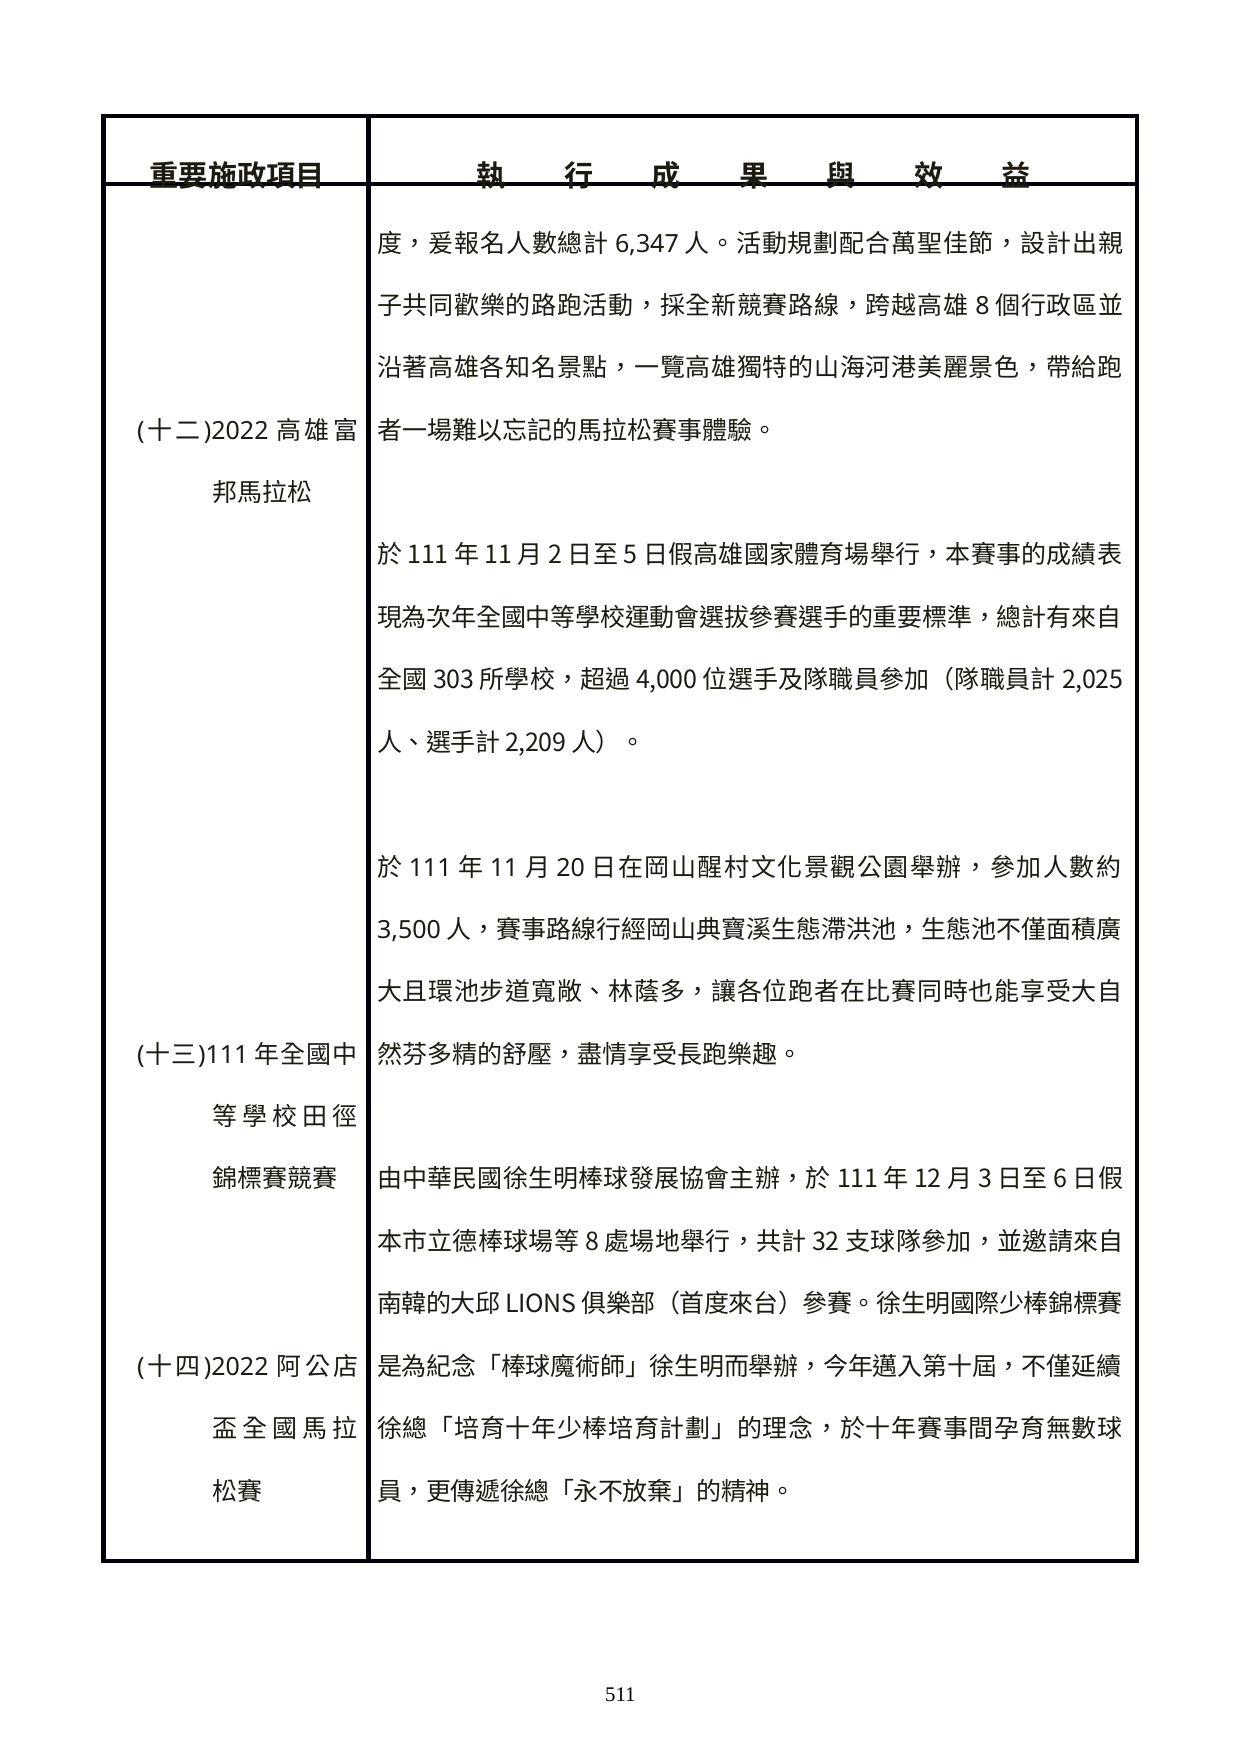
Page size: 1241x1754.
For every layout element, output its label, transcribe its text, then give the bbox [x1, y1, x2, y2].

table_header 執 行 成 果 與 效 益 [371, 118, 1135, 181]
table_cell 依據行政區人口數及密度、交通易達性、基地土地條件、市場需求、市府財源等條件進行綜整評估，整合跨局處資源以新建、媒合校園、活化現有場館及空間，完善既有運動園區，結合捷運聯開及社宅合建等策略同時進行規劃運動中心。運發局因地制宜目前優先於14個行政區規劃設置14座，包括岡山區、楠梓區、美濃區、三民區、鳳山區、左營區、鼓山區、鹽埕區、前金區、苓雅區、前鎮區、大寮區、小港區及路竹區等行政區，服務人口將近200萬人。現鳳山、苓雅、大寮、美濃及左營等運動中心已委外營運，其餘將於112年至114年陸續完工營運，可望滿足市民各式運動興趣。未來也將逐步擴及其他行政區設置，讓市民就近運動，養成日常習慣。 110年完成鳳山體育館耐震補強工程並連同其他設施點交委外營運廠商完成全區委外，為本市運動場館產業重要里程碑；另鳳山運動場及地下停車場於111年5月完工及對外開放使用，除可滿足園區及週邊停車需求，地上並規劃符合國際足球總會認證的足球場、國家標準認證田徑場，進一步提升園區服務能量。 高雄市楠梓坑運動中心：既有楠梓運動園區游泳池整建一座新式全民運動館。總經費4億100萬元，體育署補助2億元，本府自籌2億100萬元，已於111年8月10日開工，預計113年12月竣工。 高雄市三民運動中心：既有陽明溜冰場拆除新建全民運動館。總經費4億100萬元，體育署補助2億元，本府自籌2億100萬元，已於111年7月29日開工，預計113年12月竣工。 高雄市小港運動中心：小港森林公園內新建全民運動館。總經費4億6,000萬元，體育署補助2億元，台電公司補助1億3,000萬元，中油公司補助1億3,000萬元，已於111年8月25日工程決標，預計113年12月竣工。 高雄市岡山運動中心：岡山文化中心土地內興建2樓層運動中心，主要項目為室內溫水游泳池25M*8(含身障坡道)、綜合球場(羽球場及籃球)、健身房、多功能教室等)，計畫總經費2億5,000萬元，已於111年8月開工，預計113年12月完工。 高雄市苓雅運動中心：110年編列2,500萬元規劃、整建及200萬元委外作業經費，優先整建中正技擊館2樓增設行政辦公室、5樓改建為飛輪教室、瑜珈教室、TRX教室、健身房，111年2月委外營運。另111年編列1871萬元辦理苓雅運動中心外牆彩繪已於111年6月開工，10月竣工。另中心內無障礙體適能教室委託「中華民國身心障礙者休閒運動推廣協會」營運管理，辦理825堂團體課程服務4,522人次，到館自主訓練780人次，辦理11堂社區宣導共計服務133人次，辦理7堂研習課程共計62人次參與(截至111年12月底止)。 高雄市左營運動中心：高雄國家體育場尾翼空間利用設置健身房、瑜珈等多功能教室、體適能訓練場整體委外規劃，已於111年2月委託「財團法人高雄市基督教青年會(YMCA)」營運，並於7月對外開放，開放天數184日，使用人數25,784人次(截至111年12月底止)。 高雄市鼓山運動中心：中山國小舊校區空間規劃設置，已於111年10月完成工程決標，預計112年1月開工，113年12月竣工。 盤點多區學校空間規劃為健身房、韻律教室等，結合校內綜合球場或羽球場、游泳池等體育設施，整體委外民間業者經營，提高使用效率及節省經費；目前已辦理4校整修工程規劃設計作業，包括高雄市美濃運動中心(美濃國中體育館)已於111年9月30日竣工、111年10月正式對外營運；高雄市前鎮運動中心(瑞祥高中體育館)已於111年9月竣工、112年1月正式開放營運；高雄市鹽埕運動中心(鹽埕國中體育館)已於111年11月竣工、預計於112年3月正式開放營運；高雄市前金運動中心(前金國小活動中心)已於111年10月3日開工，預計112年8月竣工，委外營運刻正辦理勞務採購招標相關作業中；路竹運動中心(路竹高中運動館)，刻正辦理勞務採購招標，預計114年7月完工。 高雄市大寮運動中心：111年與輔英科大合作冠名設置大寮運動中心，利用大學既有運動設施及空間，擴大對外開放時段及增加課程，轉變為社區大學城的複合式運動中心。設施空間包括健身房(含重量訓練室、環狀運動室、輕適能飛輪室)、戶外游泳池(開放4-11月)、技擊區、室內綜合球場(籃球場2面全場或羽球場8面)、室內排球場、桌球場、撞球場等，提供大寮地區民眾平價多元運動選擇。統計至12月31日，共服務36,132人次，其中服務65歲以上長者共1,241人次。大寮運動中心發揮其學用合一特色，辦理36場樂齡及社區運動指導公益活動，服務814人次，65歲以上長者654人次及身障者10人次。除創造學生就業，亦提供學生實習場域與機會，實踐大學社會責任。 大寮運動中心發揮其學用合一特色，辦理36場樂齡及社區運動指導公益活動，服務814人次，65歲以上長者654人次及身障者10人次。除創造學生就業，亦提供學生實習場域與機會，實踐大學社會責任。另也結合多元師資優勢，辦理25場次運動推廣課程，包含太鼓達人班(樂齡)、銀髮舞力班(樂齡)、核心肌群訓練瑜珈班、暑期游泳訓練班、肌力有氧班、成人及幼兒羽球、幼兒足球、TRX懸吊訓練班、健身體態雕塑訓練班、TRX綜合性體適能訓練班等。此外，開設證照研習課程，包含銀髮族團體活動設計指導員、樂齡健身運動C級指導員、救生員訓練班、水上安全暨游泳能力認證營及水上自救技巧研習活動、CPR+AED基本救命術研習暨考證班、整合式運動按摩證照班等，統計至12月31日，累計220人取得相關證照。 楠梓文中足球場新建計畫：配合體育署推動足球企業聯賽、建立主客場制政策，以計畫基地為中心推動企業聯賽、各級賽事及移訓，促進相關產業，於楠梓區新建1座11人制天然草皮足球場、1座11人制人工草皮足球場(可分為2座8人制足球場地)；1棟3層樓附屬設施建築物、停車場及園區綠美化工程。計畫總經費3億5,413萬元，體育署核定補助2億3,800萬元，市府自籌1億1,613萬1,761元，已於109年8月開工， 111年2月2日完工，並於111年10月委外啟動營運。 林園壘球場新建計畫：於林園區原海巡署機動站之機關用地新建簡易壘球場；主要項目為攔球網、簡易球員休息區、男女簡易廁所等。計畫總經費1,200萬元辦理，於111年11月完工。 林園區紅土網球場新建計畫：規劃林園區公11部分用地設置戶外3面紅土簡易網球場，經費預計1,610萬元，主要項目為3公尺高度圍網、3面網球場、夜間照明、自動灑水設備、男女簡易廁所及簡易管理室、周邊綠美化等，體育署核定補助805萬元，市府自籌805萬元，於111年10月開工，預計112年5月完工。 青埔捷運站下方滑板場新建計畫：於橋頭區青埔捷運站高架橋下用地設置極限(滑板)場，設施含平杆、斜坡道、階梯、三面台、斜竿等，總經費2,000萬元。體育署核定補助1,050萬元，市府自籌950萬元，於111年5月開工，111年12月完工。 規劃北高雄風雨式籃球場：楠梓區德民路與捷運交叉口旁道路用地(楠梓段二小段114號)，面積約7,086平方公尺新建風雨式籃球場，本案都市計畫本府業依111年11月2日高市府都發規字第11135189700號公告發布實施，本局續研擬計畫向體育署申請補助經費興建中。 中正運動場田徑跑道更新計畫：為辦理中正運動場田徑場損壞全面更新，提供民眾優質運動環境，總經費計2,980萬元，體育署核定補助2,086萬元，市府自籌894萬元，111年6月完工。 茄萣運動公園整體改造計畫：為改善茄萣運動公園設施環境，規劃既有籃球場整修、既有紅土網球場改建為壓克力地坪符合當地使用管理、新設排球場，另搭配民間廠商租賃建置太陽能發電鋼棚改造為太陽能光電球場，提昇運動環境，總經費計1,200萬元，體育署核定補助840萬元，市府自籌360萬元，111年5月完工。 國際游泳池設施改善計畫：為完善國際游泳池作為國際賽事及選手訓練場地，盤整泳池、屋頂漏水、照明、跳水台、賽務空間及廁所等設施，規劃整體設備更新、空間改造及無障礙設施改善，提供民眾優質運動環境，總經費計7,500萬元，體育署核定補助5,250萬元，市府自籌2,250萬元，111年3月開工，預計112年9月完工。 111年度零星整修工程編列935萬8,320元，辦理大坪頂運動公園圍網鐵支架保護墊、新增場地噴水設備、五甲社區籃球場地坪面層整修、籃球座更新、夜間照明更新、旗山運動場男女廁所前走道及司令台前廣場既有地坪整修，已於111年7月完工。 運動發展局轄管運動場館共70處，除31處為自管外，依據本市運動場地認養辦法辦理場地認養，由在地體育團體或企業認養開放市民使用之場地，以提高管理績效及場地使用率，目前民間團體認養運動場館計7處：三民木球場、三民槌球場、岡山槌球場、三民羽球場、路竹體育園區沙灘巧固球場、青少年運動園區籃網球場及匹克球場。 為促進民間參與運動場館經營，持續評估所屬運動場館委外經營管理或透過促參由民間參與經營之可能性，目前依「政府採購法」辦理委外運動場館計有11處，分為民生網球場、大寮游泳池、大社游泳池、五甲網球場、楠梓足球場、苓雅運動中心、陽明網球中心、國際游泳池室外池、興仁棒球場、鳳山慢速壘球場及大坪頂運動公園壘球場，另有鳳山運動場、鳳山運動場廣場、大寮運動公園、三民游泳池、東門游泳池及甲仙游泳池等刻正辦理委外事宜；另依「高雄市政府財政局經管市有非公用不動產租金及出租作業規定」辦理蓮池潭水域運動訓練中心之標租作業，蓮池潭水域運動中心1樓已於111年5月完成標租作業，刻正辦理2樓之標租作業；及依「促進民間參與公共建設法」由民間參與經營計有鳳山運動園區6場館及高雄市現代化綜合體育館(又稱高雄巨蛋)等，合計共7處，另有4處刻正辦理促進民間參與公共建設前置作業中，計有高雄市楠仔坑運動中心、鹽埕羽球館、高雄市小港運動中心及高雄市三民運動中心等。 為活化場館、提高場館使用率及使場館得以就近獲得妥適維護管理，目前由機關學校代管運動場館計中正壘球場、勞工壘球場、陽明棒球場等16處。 為掌握各場館營運狀況並提升服務品質，依自管、認養、委外及代管不同經管樣態，除落實自主管理外，並訂定自管業務檢核計畫，以及認養、委外及代管訪視計畫，並配合不定時訪視，有效落實場館管理。另依據體育署訂定之「公共運動設施設置及管理辦法」，每年辦理本市轄區內公共運動設施營運管理維護情形之考核。 澄清湖棒球場位屬經貿都會核心，本計畫參考捷運桃園運動園區站，為結合桃園棒球場及捷運站以TOD開發環球購物中心以及住宅之案例，依都市發展局所提之「變更澄清湖特定區計畫」，結合TOD場站發展，以大眾運輸系統為主幹，帶動周邊運動休閒健康產業發展，以澄清湖棒球場為核心打造澄清湖棒球休閒園區，經費預估新台幣2億2,435萬元，預計112年6月工程上網公告，113年5月完工。 為持續培育及照顧本市具發展潛力之基層運動選手，依據「高雄市績優運動選手訓練補助金發給辦法」補助本市全國運動會獲前三名菁英選手每月訓練補助金為金牌選手－個人項目每人每月2萬元、團體項目每人每月1萬2,000元；銀牌選手－個人項目每人每月1萬2,000元、團體項目每人每月8,000元；銅牌選手－個人項目每人每月8,000元、團體項目每人每月6,000元。110年核發264名選手訓練補助金計2,702萬8,000元、111年核發245名選手訓練補助金計2,861萬6,000元，核發金額增加158萬8,000元。 經綜合考量執行成效及參考其他直轄市核發體育獎助金情形，本市教練獎助金部分有偏低之情形，且因優秀選手養成不易，為鼓勵長期付出及訓練辛勞之教練，以期留住優秀選手及教練，俾其厚植養成本市選手，以提升競技水準，激勵競技成績表現，爰於111年7月18日修正「高雄市體育獎助金發給辦法」（下稱本辦法）部分條文。修正提高全國運動會及全國身心障礙國民運動會第一名及第二名之教練獎助金基準。增列領有本市一年居留證之未成年績優選手，得申請全國單項運動競賽獎助金。 111年依據本辦法獎助本市選手及教練參加全國單項運動競賽獲前三名者，共計1,204項次，核發獎助金1,145萬539元；獎助本市選手、教練參加｢全國全國身心障礙國民運動會」成績優良者者，共計223項次，核發獎助金665萬8,998元；獎助本市選手、教練及體育團體參加｢全民運動會」成績優良者，共計574項次，核發獎助金1,851萬2,000元。獎助本市選手參加2022年第11屆伯明罕世界運動會、補發2012倫敦奧林匹克運動會(遞補)、世界盃及亞洲盃等，共計15項次，核發獎助金177萬。 2022第11屆伯明罕世界運動會本市籍選手獲2銀3銅，計健力、滑輪溜冰、女子壘球等3項目，核發獎助金72萬元；2021第41屆世界女子暨第50屆世界男子健力錦標賽本市籍選手謝宗庭、林逸鈞獲1銀1銅，核發獎助金15萬元。 本市110年7月起首次試辦運動科學輔助訓練計畫，111年度持續辦理，委由正修科大團隊統籌執行。針對本市具奪牌機會的選手，導入運動科學數據化分析，監控選手訓練情況，提供教練調整參考，提升訓練成效。透過正修科大團隊各項專業的檢測設備，提供各單項選手多項檢測，分析選手體能，提供教練訓練課表調整建議、選手動作修正建議等；整合小港醫院及長庚醫院配合透過運動醫學與防護照顧，提供選手營養分析及個別飲食建議，協助選手調整身體至最佳狀態，全國運動會期間也提供隨隊防護員，協助傷害防護，掌握選手健康狀態。 本市辦理運動科學輔助競技運動訓練計畫，111年邁入第2年，111年4月至11月，動作技術分析檢測計執行340人次、運動生理數據檢測執行1,176人次、耐力機能檢測執行307人次、基本體能檢測執行1,352人次、身體組成數據檢測計執行450人次；透過量化解讀選手訓練狀況，在數據逐漸建立及運動科學輔助計畫持續執行下，可以有效提升本市運動選手表現，降低傷害風險。 1.111年全民運動會於111年10月8至13日假嘉義縣舉行，本市共派出1,020名選手教練參賽，共參加30個競賽項目，最終共獲40金、39銀、33銅，總積分134.5，獲「司法院院長獎（全國第五名）」，總排名較上屆成績持平，惟金牌數、總獎牌數超越上屆。 2.本屆賽事合計發放參賽補助費457萬2,200元、優勝獎金1,851萬2,000元，培訓費150萬，較上屆增加1.5倍、交通補助提升至高鐵票價等級；在成績方面，滑輪溜冰曲棍球、躲避球、健力、沙灘手球、太極拳等競賽種類皆取得相當優異的成績，其中謝宗庭於健力66公斤級獲得金牌，創下12連霸紀錄；本市女子沙灘手球完成2連霸、男女子組滑輪溜冰曲棍球代表隊獲該項目4金中的3金、傳統體育太極拳則超越上屆獲7金。 接續高雄全家海神職業籃球隊及高雄鋼鐵人職業籃球隊崛起，高雄全家海神以高雄巨蛋為主場館，主場首戰吸引近8,000名球迷進場觀賽；高雄鋼鐵人以高雄鳳山體育館為主場館，主場首戰吸引近5,000名球迷進場觀賽。高雄全家海神於T1聯盟元年奪得總冠軍的亮眼成績，此座總冠軍亦為本市職業籃球歷史上首座冠軍盃。 110年起與台電簽署冠名合作，以「高雄台電女子排球隊」名稱參加企業排球聯賽，透過冠名合作，攜手帶動高雄排球運動發展。高雄台電女排於企業17年（2021-2022年）排球甲級聯賽榮獲例行賽第10度冠軍及第6度衛冕挑戰賽冠軍，台電公司將賽事主場週期間門票分潤收入逾45萬元及另外提供30萬元，挹注本市運動發展基金。 台灣鋼鐵集團於111年3月2日正式簽署加盟意向書，4月1日正式遞交營運企劃書，最終在4月27日經由中職（CPBL）常務理監事會議審查資格通過，成為中職第六隊，隊名為「台鋼雄鷹」，並選定高雄澄清湖棒球場作為主場。 為挖掘更多「武林鷹雄」，台鋼雄鷹訂於6月13、15、16假本市澄清湖棒球場辦理「台鋼雄鷹職業棒球隊2022年新人測試會」，吸引457人報名。 2022年中華職棒大聯盟選秀會於7月11日於台中辦理，今年加入高雄在地職棒第六隊的台鋼雄鷹第一次參加選秀會，擁有第一順位選秀權，首輪的狀元籤指名平鎮高中畢業的游擊大物曾子祐成為隊史首位球員，台鋼首次選秀共選26輪30名選手，包括14名投手、3名捕手、7名內野手、6名外野手，第一代雄鷹選手成形，其中有10名選手居住或就讀於高雄，網羅在地球員，是球隊在地化重要方針。 台鋼雄鷹將在2023年進入二軍累積實戰經驗，2024年投入一軍賽事，為迎接2023年賽季開幕，台鋼雄鷹積極和高雄的學校、球隊交流，台鋼雄鷹投入地方棒球振興計劃，111年3月，贊助中正國小棒球隊赴美參加小馬聯盟野馬級（11-12歲組）世界少棒錦標賽，10月台鋼雄鷹造訪高苑工商，客座內野守備教練井端弘和到球場指導高苑工商青棒隊選手，未來台鋼雄鷹將繼續擔任推動本市棒球運動的領頭羊與高雄市政府攜手合作深耕經營高雄棒球運動。 因應運動城市的政策，11月30日在正修科技大學舉辦「運動產業升級實驗論壇」，從體育設計、品牌、行銷、青創等面向進行探討，思考高雄運動城市品牌戰略，以串聯產業鏈方式，打造獨一無二的高雄運動城市品牌價值。 邀請8位各領域的優秀講者，包含知名運動品牌DA VILLAGE的創辦人許明翰、高雄世運LOGO設計的林宏澤教授等，講題囊括了運動產業的創業心得、運動商品的開發歷程、國家賽事與職業賽事視覺設計的創意發想，還有賽事規劃與周邊附加價值的分享，另邀請精誠Brand Studio品牌顧問林郁凌，以運動科技的在地應用與創新為題，分享資訊業界的資源，思考不同面向的拓展模式，為運動產業帶進一股「數位轉型」的風潮，加速跨界串聯的執行效益。 持續積極規劃辦理場館設施委外廠商營運模式，引進民間廠商專業能力及人力，活化並提升場館經營及服務品質，促進在地運動場館經營產業發展、培育在地場館營運專業人力。 高雄市楠仔坑運動中心營運移轉案促參前置作業：促參前置作業已於110年11月完成初審、舉行公聽會，期於112年10月成功推案、完成簽約，以嶄新運動設施、平民化收費、專業運動指導及複合式休閒娛樂機能，讓高雄市市民運動有勁、幸福有感。 高雄市三民運動中心招商作業： 於110年8月籌辦促參前置作業委託專業服務案，並於110年10月8日由十方都市開發顧問有限公司議價決標，期委託專業顧問公司依促參程序成功招商，預計112年12月評選最優案件申請人。 高雄市小港運動中心招商作業： 於110年8月籌辦促參前置作業委託專業服務案，並於110年10月18日由高雄港區土地開發股份有限公司議價決標，期委託專業顧問公司依促參程序成功招商，預計112年12月評選最優案件申請人。 持續辦理五甲網球場、鳳山慢速壘球場、大寮游泳池、民生網球場、大社游泳池、苓雅運動中心、國際游泳池室外池、陽明網球場、興仁棒球場、楠梓足球場及大坪頂運動園區壘球場委外營運，111年人力及維護支出共節省6,428萬元，並增加權利金收入311萬元。 本市電競發展以運動、產業及教育等3大面向建構策略。未來本市電競運動發展，以培育選手、蓬勃賽事與活動及提升整體產值為核心策略，期以舉行各類賽事、辦理會展或活動等，擴散帶動電競相關軟硬體、活動策劃、行銷、傳播媒體等各行業於本市投入，串聯產官學加值運用導入，從而豐富活絡本市電競產業價值鏈，帶動本市電競產業蓬勃發展，打造高雄電競運動城市品牌。 辦理2022六都電競爭霸戰-高雄場 由台灣電競協會與上報主辦，市府指導的「2022六都電競爭霸戰-高雄場」，110年疫情改為線上比賽，睽違一年於111年7月1日至10月16日的高雄實體決賽，依舊吸引1862多位電競好手報名拚戰，今年首度加入卡牌策略遊戲的「爐石戰紀」，並與「激鬥峽谷」、「特戰英豪」兩款熱門遊戲同爭冠軍頭銜。2022六都電競爭霸賽全部總收視人次達290萬，同時再線收看高達1萬1,569人；而10月16日「特戰英豪」總冠軍頒獎典禮，由市長親自頒發20萬元獎金給總冠軍隊伍金色狂風4，展現市府大力支持電競產業。 辦理2022高雄電競博覽會 2022高雄電競博覽會8月27日至28日於高雄展覽館盛大舉辦，以「Be the Future-邁向未來」為主軸，搭上最夯的元宇宙風潮，串聯民眾喜愛的電競賽事、電競教育學堂、高雄電競軟硬體實力、邁向未來的體感科技體驗、時下最夯元宇宙科普講座，還有最吸粉的動漫音樂祭等多元內容，豐富電競賽事內容： (1)電子競技遊戲競賽 A.《特戰英豪》2022 高雄電競博覽會公開賽冠軍賽 ：全新開放全國電競選手報名組隊參賽，吸引全國各地90隊報名，共540人參與，賽事總獎金10萬元。 B.《極限對決：未來戰爭》現場挑戰賽：博覽會現場與維亞科技結合VR競賽結合現場對決。 (2)體感科技遊戲體驗：讓民眾體驗VR虛擬實境遊戲、擬真體感實境遊戲等，包含Acer結合樹德家商辦理掠奪者之體感賽事、VAR LIVE虛擬射擊、SEGA與樹德科技大學產學合作、財團法人資訊工業策進會辦理智慧顯示育樂應用主題館等。 (3)電競裝備攤位及電競教育推廣：活動邀請立志中學、三信家商、樹德家商、樹德科大、正修科大及義守大學設攤宣傳推廣課程、科系，提供學生學習成果展示機會。 (4)辦理4場次元宇宙論壇，內容多元豐富，課程內容包含元宇宙大未來及XR應用、必然到來的元宇宙、元宇宙VR電競發展現狀及元宇宙電競的發展與人才培育等，授課講師有TAVAR社團法人台灣虛擬及擴增實境產業協會彭子威理事長、光禾感知科技王友光創辦人暨執行長、維亞娛樂游東祥開發總監、義守大學數位多媒體設計學系孫志彬主任。 (5)為期2日的豐富賽事，近7千人次進場人流，媒體露出至少218則，總曝光至少200萬次。 4.2022臺灣盃國際自由車電競爭霸賽 創先跟上國際腳步成為亞洲先驅舉辦自由車電競賽，活動內容透過賽事扶植更多自行車產業，透過賽事直播吸引國內外粉絲及愛好自由車者加入，持國際總會(UCI)選手證之全球車手；111年8月27-28日高雄展覽館(北館舉行)吸引22個國家參與，全球400多位海選脫穎而出後進入決賽，決賽總計國內外男、女選手總計119人，提供更多元競技舞台和比賽機會，透過新興科技的應用，讓世界頂尖選手能夠在雲端線上與在地高雄實況線上同場競技。不僅能推動自由車運動並善用網路社群媒體並提升技術水準，亦能促進電競產業的發展，期望本市在電競領域中能成為亞洲的領先城市。 場館導覽服務：111年申請導覽場次及人數共計5場252人。 辦理活動統計：111年辦理多項體育競賽、集訓、路跑、學校運動會、會議、教育講座及影片拍攝等多元化活動，活動天數計212天，共計484,446人次參與活動。 使用人數統計：111年假日參觀人數319,156人次、非假日參觀345,331人次，總計664,487人次，其中參加各項活動484,446人次。 配合教育部體育署推動運動i臺灣2.0計畫，補助總經費2,530萬2,000元，結合本市相關局處、體育總會、各區體育會、各級學校及民間體育團體等相關單位，參與對象涵蓋青少年、身心障礙者、婦女、銀髮族、原住民、新住民和各行業別職工，111年計約9萬5,000參與人次。 持續與本市大專院校共同辦理i運動打造健康新生活、巡迴運動指導團及作伙運動顧健康等專案，主動出擊至本市樂齡中心、老人服務中心、社區據點及本市轄管運動場地，辦理運動推廣活動、運動指導班、運動知能、體適能健康諮詢及觀念講座等。111年共辦理129場次課程，提升銀髮族運動參與意願，型塑高齡樂活運動環境，銀髮族參與人次約2萬人次。 「2022年第6屆艾多美公益路跑 Atomy Run」111年1月8日高雄國家體育館舉行，計8,724人報名參加，仍秉持歷年承諾，將報名費全數捐給偏鄉及體育發展相關學校，捐贈金額達349萬元，計有高雄市、屏東縣、台東縣、澎湖縣等28所學校受贈。 秉持以往將報名費全數捐贈給偏鄉及體育發展相關學校的承諾，所得全數捐出，111年除了高雄、屏東及台東地區的學校外，更跨海傳愛至澎湖縣講美國小。 港都盃全國田徑錦標迄今已邁入第48屆，不僅是每年國內首先登場的全國大型田徑賽，更被譽為全國中等學校運動會及大專運動會最重要的「前哨戰」。2022年港都盃全國田徑錦標賽於111年2月24日至28日假高雄國家體育場舉行，吸引約4,800名選手參賽。本屆賽事適逢新型冠狀病毒疫情影響，為維護參與人員健康安全，賽事依中央疫情指揮中心及本市最新防疫指引辦理相關防疫措施，包含入內量體溫及提供乾(或溼)洗手設備、實名制登記、全程配戴口罩及加強環境清消等。 於111年6月2日舉行，假佛光山佛陀紀念館為(起終點)，跨騎3個行政區域。男子組總計34公里、女子組總計16公里。男、女選手人數總計328人，此賽事成績亦列為2023年國際賽事及亞洲自由車公路錦標賽國家代表隊遴選為參考成績。藉由全國自由車賽事結合大樹區、燕巢區、大社區及義大世界遊樂區等規劃路線，結合本市具國際盛名的「佛光山佛陀紀念館」作為賽事起終點，沿途經過義大世界、斜張橋等知名地標，一圈34公里。大樹區地形屬於中央山脈與內門丘陵的延續，競賽路線上，選手將經過坡度陡峭與蜿蜒曲折的小徑，大幅增加選手騎乘坤難度更是挑戰。 2022高雄愛河端午龍舟嘉年華，111年6月3至5日在愛河水域舉行，共計107支隊伍、2200多位龍舟好手參賽，高市府採高規格防疫來確保選手安全，選手參賽前須打滿三劑，當日快篩陰性才得下場比賽，受應情影響，高雄是南部唯一維持辦理的縣市，吸引臺南、屏東、彰化、嘉義等外縣市龍舟隊伍參賽；周邊活動包括出南方劇團結合賽事首創的「高雄運動故事百匯」、民眾水域體驗活動、文創市集，為傳統節慶增添藝文氣息，希望給市民朋友歡欣的龍舟嘉年華感受。 自111年8月27日起至12月4日於臺北、桃園、臺中、高雄及臺東等地循環辦理，12個週末共計66場賽事；其中10月2日、11月19日至20日於本市立德棒球場辦理。本賽事自109年起首次開辦，參與隊伍數109年為7支，現已增加至12支，不僅為全國型聯賽，更是推展女子棒球的重要賽事。本屆賽事教練、選手人數計334人，每日觀眾約250人次，總計參觀人次約5,250人次：賽事於智林體育台直播，網路觀看約1萬6,000人次，觸及人數約32萬8,000人。 於111年9月17、18日連二天在愛河音樂館前水域熱鬧登場，高雄城市盃龍舟賽為「海洋派對」系列的壓軸賽事，延續海洋派對話題熱潮，吸引全台北、中、南、東以及離島金門，超過70隊、約1,900人報名參加，高雄市議會議長曾麗燕、美國在臺協會高雄分處長黃東偉、外交部南部辦事處長沈正宗也到場為選手擊掌加油。 於111年9月25日假社教館漆彈場舉行，共辦理45個場次，計來自苗栗縣、雲林縣、台中縣、彰化縣、台南市、屏東縣、花蓮縣及高雄等8個縣市共16隊，450名選手參加，高雄市人中之龍隊及金牛百匯隊榮獲機械開放組亞軍及殿軍殊榮、高雄市高雄小新及雄工榮獲機械推廣組亞軍及殿軍。 於111年9月24日假國家體育場舉行，開幕挑戰五百人排舞滂礡演出，陳其邁市長也加入排舞行列，全民運動嘉年華32項運動體驗包括籃球計時投籃、棒球九宮格、幼兒五人制足球、幼兒滑步車、飛盤、射箭、合球投籃、電子飛鏢挑戰賽、木槌球、滾球示範賽等多項表演活動；此外還有免費體適能檢測，讓大家更了解自己的身體狀態。 於111年10月26日至29日止假高雄高爾夫球場舉行，本賽事總獎金新臺幣315萬元，原屬國際性活動，因疫情因素外籍選手無法順利入境，爰今年僅邀請2021年台灣PGA巡迴賽獎金排名前40名以內之國內職業選手、台巡賽年度獎金王及台巡賽各站冠軍…等參加，本屆參賽人數為181人。另配合疫情中央疫情指揮中心規定辦理相關防疫措施並降載入場觀賽人數。 於111年9月10、11日在愛河灣盛大舉行，吸引全國各地近百名選手一同爭奪30萬總獎金。首次在愛河灣舉行的第二屆高雄SUP邀請賽，正值台灣文化博覽會期間，結合愛河灣台灣IP的六大原創貼圖角色，選手及SUP體驗民眾一起共遊愛河灣；陸域另規劃多樣文創市集，帶動本市競技、休閒水域運動氣氛，估計2天賽事吸引超過1萬人遊客到場，成功打造全台最美麗SUP賽事品牌。 全台評為CP值最高的舒跑杯路跑，今年恢復舒跑杯實體路跑，鼓勵大家揮別疫情，走出戶外一起運動，10月16日賽事吸引近6,000名跑友一起在高雄夢時代廣場起跑。維他露食品公司每年在台北、台中、高雄舉辦舒跑杯，持續推廣路跑活動，希望鼓勵大家維持運動的好習慣。 於111年10月29日至30日舉辦2022高雄富邦馬拉松，睽違兩年停辦實體賽事後，111年順利舉辦完竣，賽事主題訂為RUN TOGETHER FOR BETTER 一起更好，在後疫情時代邀請國內馬拉松長跑好手及民眾作伙共襄盛舉，跑出健康超越自我，惟111年因疫情因素，並未邀請國外選手來台參賽，且民眾對疫情仍抱持觀望態度，爰報名人數總計6,347人。活動規劃配合萬聖佳節，設計出親子共同歡樂的路跑活動，採全新競賽路線，跨越高雄8個行政區並沿著高雄各知名景點，一覽高雄獨特的山海河港美麗景色，帶給跑者一場難以忘記的馬拉松賽事體驗。 於111年11月2日至5日假高雄國家體育場舉行，本賽事的成績表現為次年全國中等學校運動會選拔參賽選手的重要標準，總計有來自全國303所學校，超過4,000位選手及隊職員參加（隊職員計2,025人、選手計2,209人）。 於111年11月20日在岡山醒村文化景觀公園舉辦，參加人數約3,500人，賽事路線行經岡山典寶溪生態滯洪池，生態池不僅面積廣大且環池步道寬敞、林蔭多，讓各位跑者在比賽同時也能享受大自然芬多精的舒壓，盡情享受長跑樂趣。 由中華民國徐生明棒球發展協會主辦，於111年12月3日至6日假本市立德棒球場等8處場地舉行，共計32支球隊參加，並邀請來自南韓的大邱LIONS俱樂部（首度來台）參賽。徐生明國際少棒錦標賽是為紀念「棒球魔術師」徐生明而舉辦，今年邁入第十屆，不僅延續徐總「培育十年少棒培育計劃」的理念，於十年賽事間孕育無數球員，更傳遞徐總「永不放棄」的精神。 於111年12月10日至11日舉行，假五甲國小(體育館)舉行。此活動延續111年已邁入第13屆，每年吸引無數喜愛桌球運動選手參加，切磋球技及技藝，團體組共40隊、個人雙打組共174隊，參加人數總計856人。 於111年12月25日在高雄市美濃國中及天台山菩薩莊靈隱寺舉辦，參賽人數約600人，賽事路線沿途經過高雄美濃區動人的鄉村田園風光，壯麗的高雄山川景色，並跑進高雄山區中，享受自然野景，在各位參賽者挑戰自我極限的同時，盡情吸收宜人的芬多精，暢跑山城世外桃源之美麗。 「高雄運動品牌賽事大賞」前身為舉辦長達39屆歷史悠久的「高雄市體育季系列活動」，直至109年(40屆)蛻變轉型為年度亮點活動，111年邁入品牌第三屆，除針對年度賽事活動分析，挑選具有城市意象、呈現高雄港都特色悠久賽事，另針對多元新興族群，以年度主題性整體規劃賽事，提升活動辦理及宣傳效益，彰顯高雄辦理體育運動在城市治理上扮演的角色，以形塑高雄在地賽事特色，帶動高雄全民運動風潮，共規劃辦理10場，包含針對幼兒族群的港都盃幼兒平衡車錦標賽、幼兒足球錦標賽，高競技性的港都盃全國田徑錦標賽、高雄城市盃全國龍舟錦標賽、高雄SUP立式划槳國際邀請賽、2022高雄富邦馬拉松、全國第65屆和家盃排球錦標賽、高雄港都盃全國羽球錦標賽等，約估3萬人次參加。 制定「受理申請路跑活動審查計畫」審查路跑活動，並提供健行活動行政協助，111年提供行政協助計有「2022第六屆艾多美公益路跑」、「2022雄中百年半程馬拉松」、「2022Taishin Women Run(停辦)」、「2021 ZEPRO RUN全國半程馬拉松(延期)」、「2022 SNOOPY RUN(停辦)」、「2022 PUMA 螢光夜跑高雄站(停辦)」、「2022 RUN TO LOVE公益路跑」、「2022世界骨鬆日健康跑」、「2022 MAXWEL馬索沃路跑趣」、「高雄市第八屆舒跑杯路跑賽」、「我是你的眼公益路跑」、「2022羅布森伴城路跑拾貳臘港路跑(停辦)」、「蠟筆小新路跑」、「2022永慶盃路跑」、「2022鐵路媽祖為愛賜福公益親子健走(停辦)」、「2022 OPEN!RUN」計16場次，約3萬6,000人次。 1.配合國人從事運動習慣、新興運動風氣及本市運動場館種類，定期辦理羽球、籃球、拳擊、排舞等各項運動訓練班，提供市民平價多元運動教學課程。 2.另為培養幼兒至學齡兒童之運動習慣，訓練兒童足部的肌耐力、肢體協調力，提升孩子對運動的興趣，開啟運動潛能，促進親子互動及幼童身體健康，111年8-12月共開設幼兒平衡車訓練營，包含1個體驗班及5個推廣班，共計52人次參加。 因應新冠肺炎疫情，多項體育活動停辦或延至下半年舉辦，111年輔導及補助體育團體辦理213項活動，補助經費約2558萬2,944元，約10萬人次參與活動。 1.111年9月24日、11月5日分別在高雄國家體育場半月池、青少年極限運動場舉行「2022頑真的城市幼兒滑步車大賽」兩場次約計300人參加，分為2-3歲組、4-5歲組及open組等，滑步車運動訓練眼、手腳協調控制能力，鍛鍊兒童的平衡能力，並從小培養幼兒運動家精神，讓運動向下紮根，帶動親子運動風氣。 2.為了響應衛武營舉辦「2022花露露的童樂節」，111年7月9日至24日(連續三個周末假期)，運發局特別將最受歡迎的幼兒足球賽移師衛武營舉辦。111年賽事分為U6組與U8組，共有近37個隊伍，約480名小朋友參加。完全免報名費，採用專為孩童特製氣墊式迷你足球場，以國際足總(FIFA)五人制足球簡易規則精神執行比賽，讓孩童輕鬆理解規則，引發學習動機，養成團隊合作精神，也讓孩童能有更多的自信心，更喜愛足球、參與足球。 1.109年首次與高雄廣播電臺合作，製播以運動賽事、運動人物、運動場館等為主常態節目，於每周四下午4時播出，內容以本市相關運動資訊為主，包括宣傳運動政策、體育活動資訊，並專訪優秀選手及團隊、教練、單項委員會、熱心體育企業團體或個人等。 2.111年共播出52集節目，觀看次數前三名節目分別為「居家有氧動滋動．甩掉身上大肥肉」 (2月24日播出，觀看次數約 6,500人次 )、「為孩子全方面運動訓練」(3月31日播出，觀看次數約5,400人次 )及「運動很乏味？那你一定沒接觸過擊劍」(5月26日播出，觀看次數約5,000人次)。將持續分享運動相關訊息，讓運動深入市民生活，共同打造健康人生。 經營「KSD好運發」臉書粉絲專頁，透過社群平台力量，以親民的風格，豐富的內容，包裝行銷本市運動賽事、運動團隊、運動員、運動產業、運動政策及運動健康知識等，作為民眾與體育政策、賽事、活動訊息等溝通平台；並創作影音及特色圖文深化內涵，吸引愛好運動及關心本市運動概況的民眾閱覽，粉絲專頁追蹤人數自108年1月19日開創時的441名增加至35,540人（統計至111年12月20日），亦經營IG帳號，未來將續以社群平台深化運動議題，與民互動，期以跨國界的社群網路形塑本市運動城市形象，成為市民認知城市品牌之一。 為宣傳本市運動中心，建立全齡運動健康宜居城市形象，將運動港都、健康活力城市的印象深植民眾內心，拍攝製作本市運動中心形象宣傳影片「高雄人‧愛運動」，以創意手法建構本市運動中心形象，展現市府提升運動風氣、促進運動產業發展之成果。影片總長度2分41秒，並產出4支30秒的精華影片以宣傳現已營運的苓雅、鳳山、大寮及左營運動中心。該影片於運發局臉書粉絲頁及Youtube雄愛運動官方網站進行宣傳，臉書觸及率達4.1萬次。另以溫馨手法呈現疫情之後鼓勵市民走向戶外從事運動、一起更好，局長親自操刀擔任影片旁白，製作展現充滿生命力正面形象的劇情影片「運動無限‧一起更好」(3分18秒)，影片同時在運發局臉書粉絲頁及Youtube、IG粉絲頁宣傳，曝光數達35,988次。以上兩支強打影片，深化高雄愛運動、致力於優化運動環境、和市民一起共好的優質形象。 運發局特開發設計吉祥物「艾溫冬」，藉由擬人化的設定，賦予個性、形象與特徵，讓吉祥物生活化。製作音樂影像(MV)、主題歌曲、舞蹈設計與一日企劃影片等方式推廣，並辦理吉祥物產品設計開發商品(運動類型)及意象，以行銷運發局並增加曝光度，利用吉祥物作為品牌與消費者之間的溝通橋樑，建立品牌識別。亦製作吉祥物布偶，透過操偶師使其生動活潑之印象深植民心，透過具創意及生活化之吉祥物產品，成為民眾實際接觸的品牌元素，該吉祥物未來亦將持續出現於運動賽會活動中，透過吉祥物與民眾拉近距離，進而讓大家愛運動。 已依「行政院及所屬各機關風險管理及危機處理作業原則」，將風險管理(含內部控制)融入日常作業與決策運作，考量可能影響目標達成之風險，據以擇選合宜可行之策略及設定機關之目標(含關鍵策略目標)，並透過辨識及評估風險，採取內部控制或其他處理機制，以合理確保達成施政目標。 1.於111年5月13日完成內稽報告並於5月16日簽准。 (1)針對內部稽核結果「財產管理業務」項目，提出「於財產清冊備註該產放置處，以利管理」之革興建議，經機關採納加強監督管理。 (2)針對內部稽核結果「高雄國際馬拉松作業」項目，提出「爾後注意疫情發展是否影響活動辦理及履約事項執行，以免造成無法如期舉行浪費更多公帑」之革興建議，經機關採納並落實檢討。 (3)針對內部稽核結果「人民陳情案件回覆處理情形考評作業」項目，提出「對於逾期辦結陳情案件，請承辦人積極處理，亦請科室主管及研考同仁個別輔導承辦人儘速結案」之興革建議，經機關採納積極督導及追蹤改進。 2.於111年5月11日召開111年風險管理會議，完成前一年度風險管理及危機處理機制所需辦理之「高雄市政府運動發展局風險評估及處理彙總表」及「運動發展局風險圖像」，並簽報機關首長核可，未來將持續落實並監督風險管理制度施行，以合理確保達成施政目標。 [371, 186, 1135, 1559]
table_cell (十二)2022高雄富邦馬拉松 (十三)111年全國中等學校田徑錦標賽競賽 (十四)2022阿公店盃全國馬拉松賽 [106, 186, 366, 1559]
table_header 重要施政項目 [106, 118, 366, 181]
